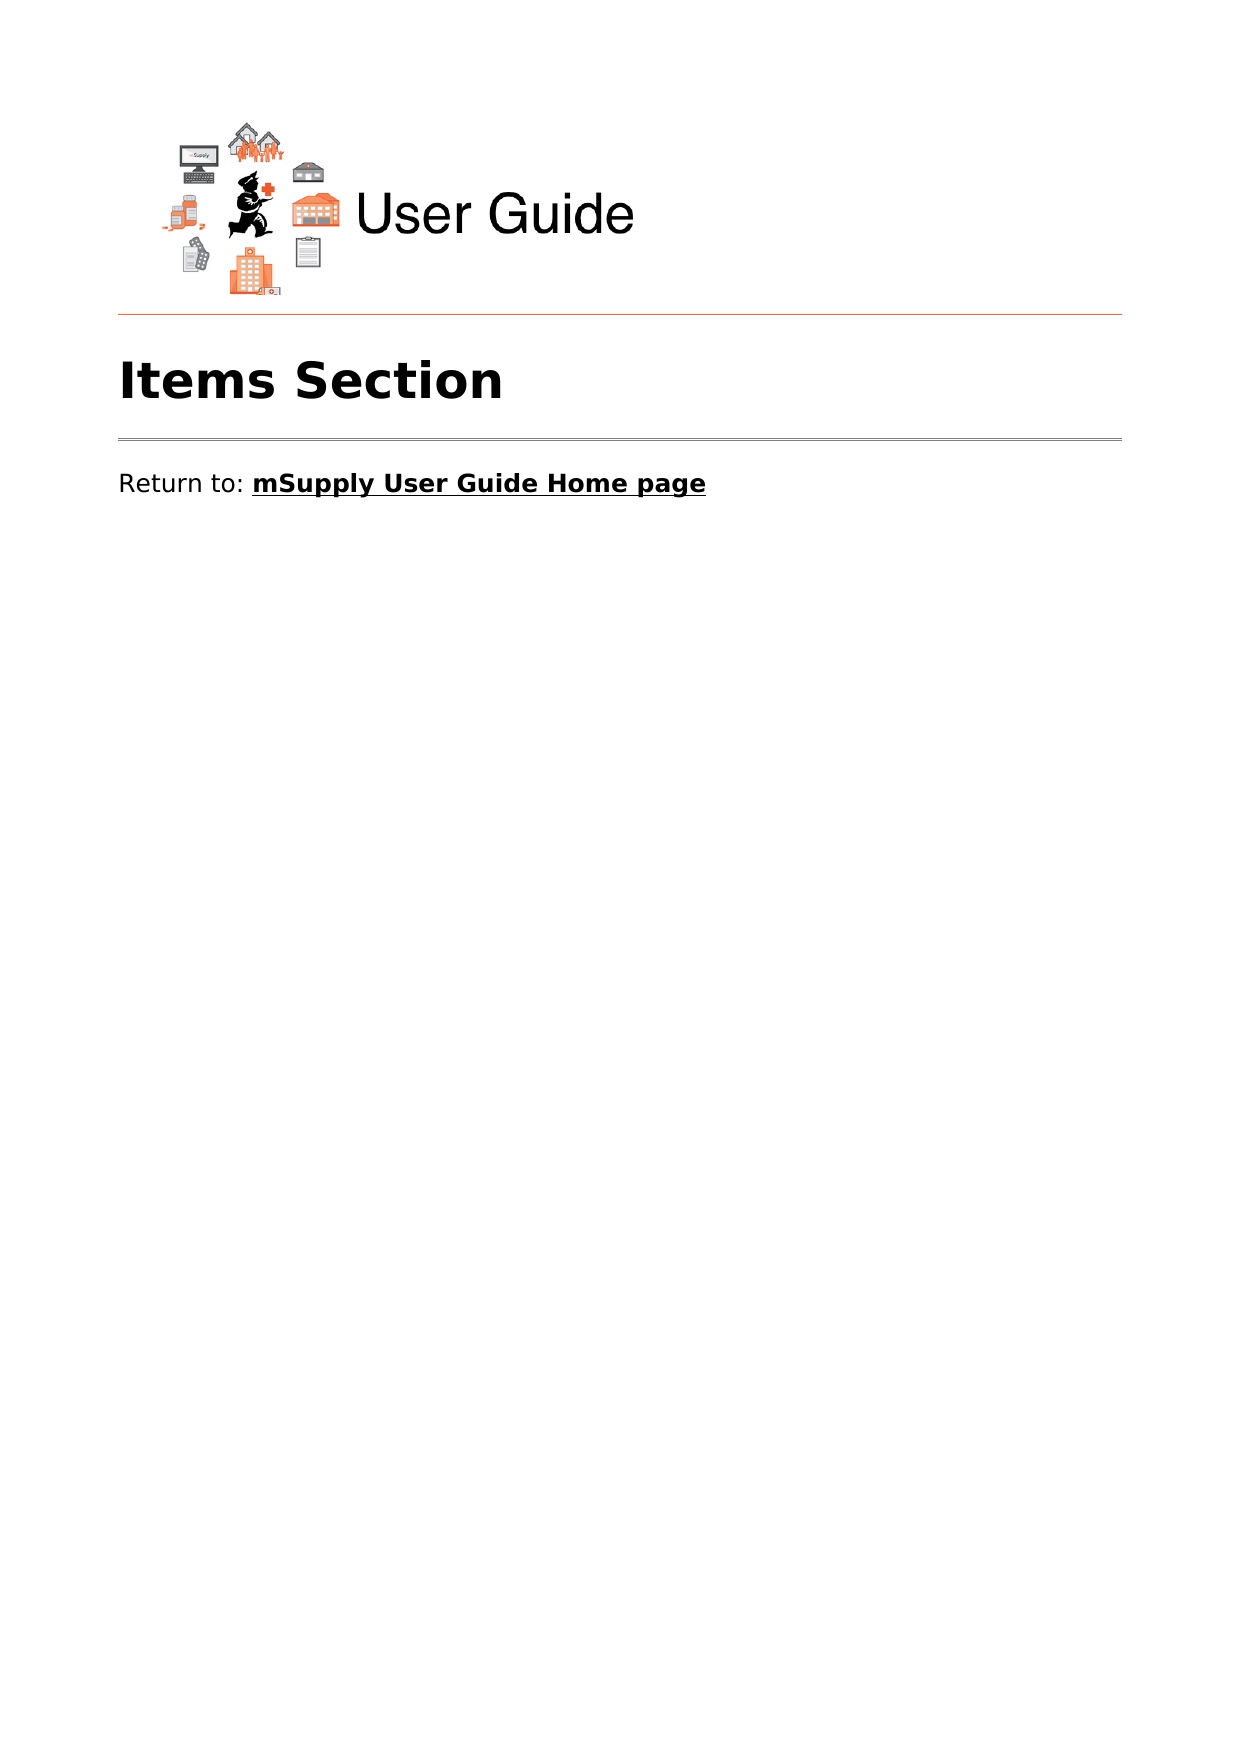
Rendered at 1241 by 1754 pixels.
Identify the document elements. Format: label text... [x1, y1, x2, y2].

subtitle Items Section [118, 352, 1122, 411]
text Return to: mSupply User Guide Home page [118, 469, 1122, 499]
picture [118, 118, 1123, 315]
